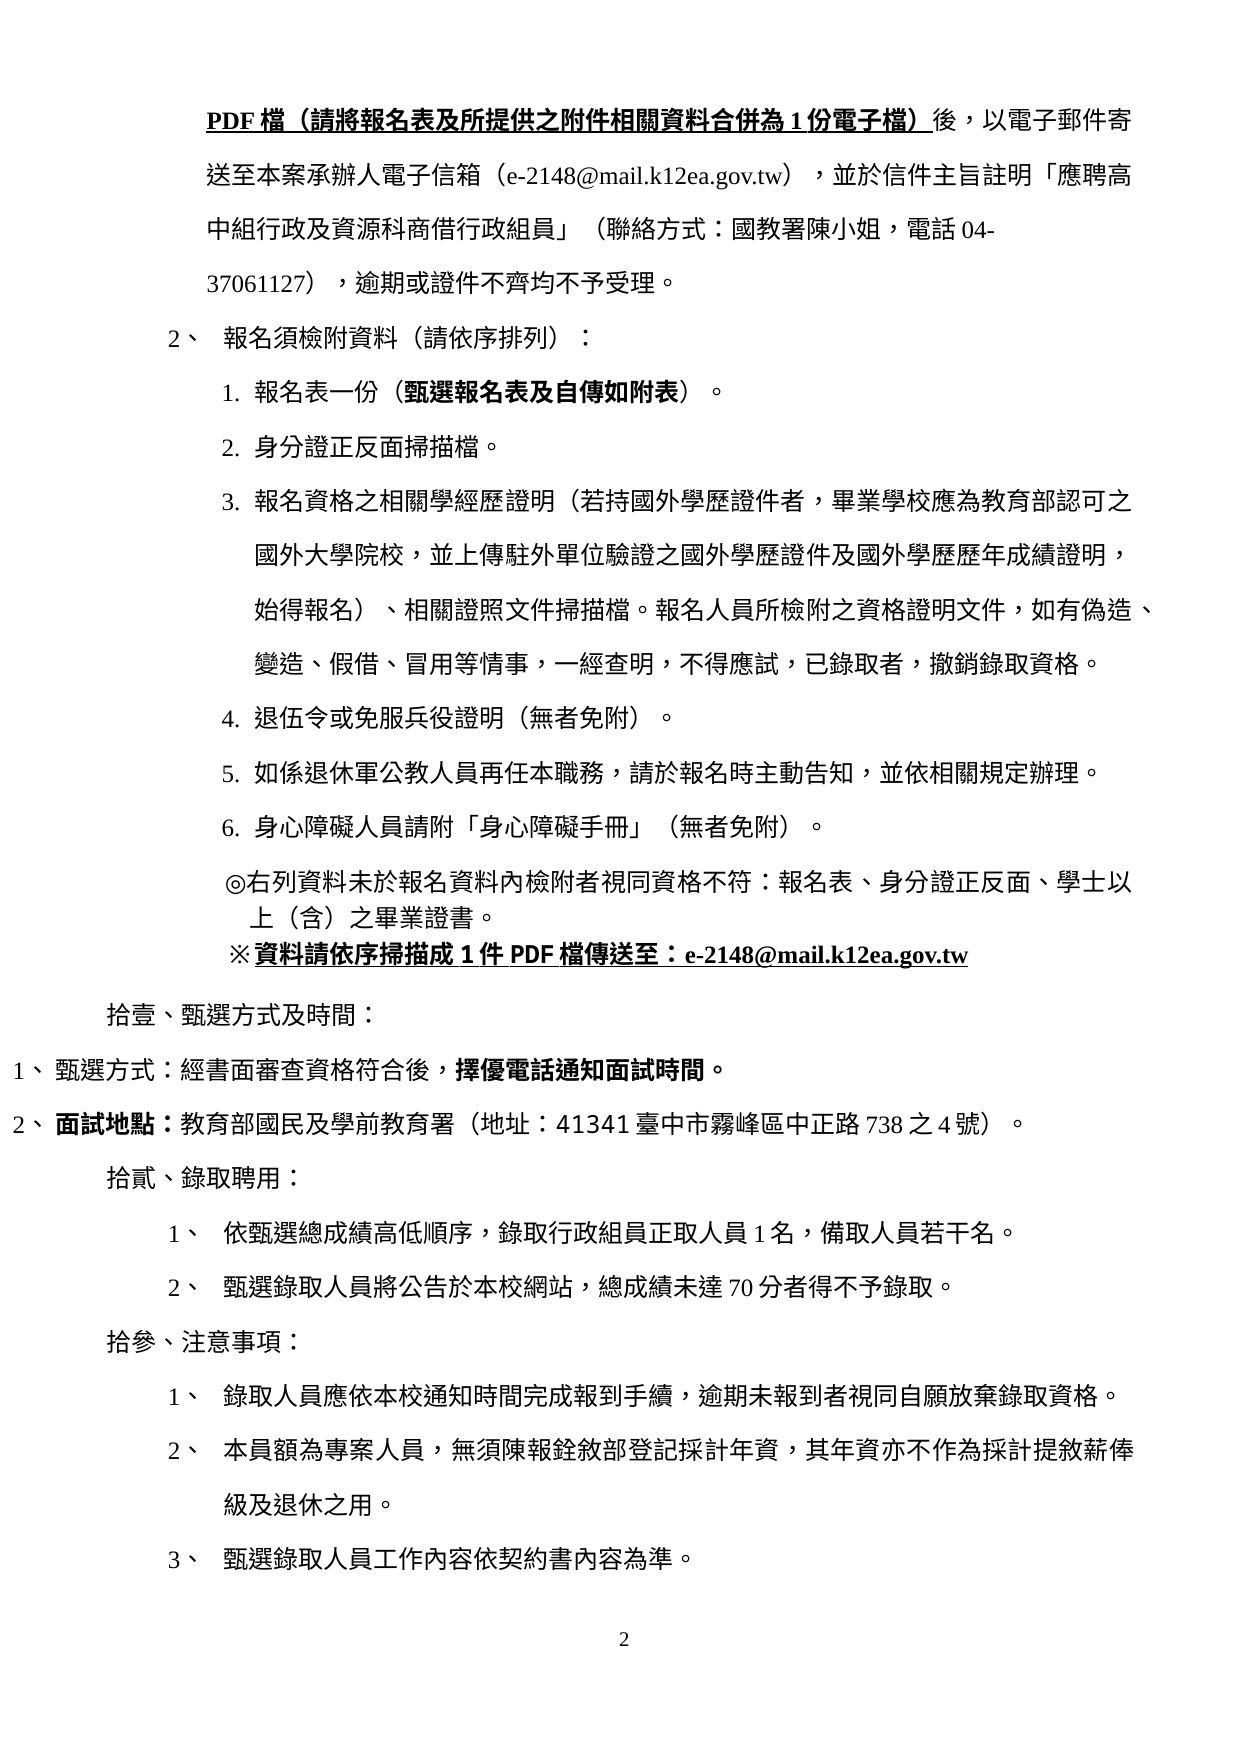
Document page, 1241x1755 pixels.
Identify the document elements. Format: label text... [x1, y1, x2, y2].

list 退伍令或免服兵役證明（無者免附）。 [221, 699, 1134, 735]
list 如係退休軍公教人員再任本職務，請於報名時主動告知，並依相關規定辦理。 [221, 753, 1134, 789]
list 身心障礙人員請附「身心障礙手冊」（無者免附）。 [221, 808, 1134, 844]
list 面試地點：教育部國民及學前教育署（地址：41341臺中市霧峰區中正路738之4號）。 [12, 1104, 1134, 1141]
text 拾貳、錄取聘用： [106, 1159, 1134, 1195]
list 身分證正反面掃描檔。 [221, 427, 1134, 463]
list 報名資格之相關學經歷證明（若持國外學歷證件者，畢業學校應為教育部認可之國外大學院校，並上傳駐外單位驗證之國外學歷證件及國外學歷歷年成績證明，始得報名）、相關證照文件掃描檔。報名人員所檢附之資格證明文件，如有偽造、變造、假借、冒用等情事，一經查明，不得應試，已錄取者，撤銷錄取資格。 [221, 481, 1134, 681]
text 拾壹、甄選方式及時間： [106, 996, 1134, 1032]
text ◎右列資料未於報名資料內檢附者視同資格不符：報名表、身分證正反面、學士以上（含）之畢業證書。 [224, 862, 1134, 934]
list 甄選錄取人員將公告於本校網站，總成績未達70分者得不予錄取。 [168, 1268, 1134, 1304]
text 拾參、注意事項： [106, 1322, 1134, 1358]
list 報名須檢附資料（請依序排列）： [168, 318, 1134, 354]
list 甄選方式：經書面審查資格符合後，擇優電話通知面試時間。 [12, 1050, 1134, 1086]
list 報名表一份（甄選報名表及自傳如附表）。 [221, 373, 1134, 409]
list 依甄選總成績高低順序，錄取行政組員正取人員1名，備取人員若干名。 [168, 1213, 1134, 1249]
list 本員額為專案人員，無須陳報銓敘部登記採計年資，其年資亦不作為採計提敘薪俸級及退休之用。 [168, 1431, 1134, 1521]
list 甄選錄取人員工作內容依契約書內容為準。 [168, 1539, 1134, 1576]
text ※資料請依序掃描成1件PDF檔傳送至：e-2148@mail.k12ea.gov.tw [224, 934, 1134, 971]
list 錄取人員應依本校通知時間完成報到手續，逾期未報到者視同自願放棄錄取資格。 [168, 1376, 1134, 1413]
text PDF檔（請將報名表及所提供之附件相關資料合併為1份電子檔）後，以電子郵件寄送至本案承辦人電子信箱（e-2148@mail.k12ea.gov.tw），並於信件主旨註明「應聘高中組行政及資源科商借行政組員」（聯絡方式：國教署陳小姐，電話04-37061127），逾期或證件不齊均不予受理。 [206, 101, 1134, 300]
